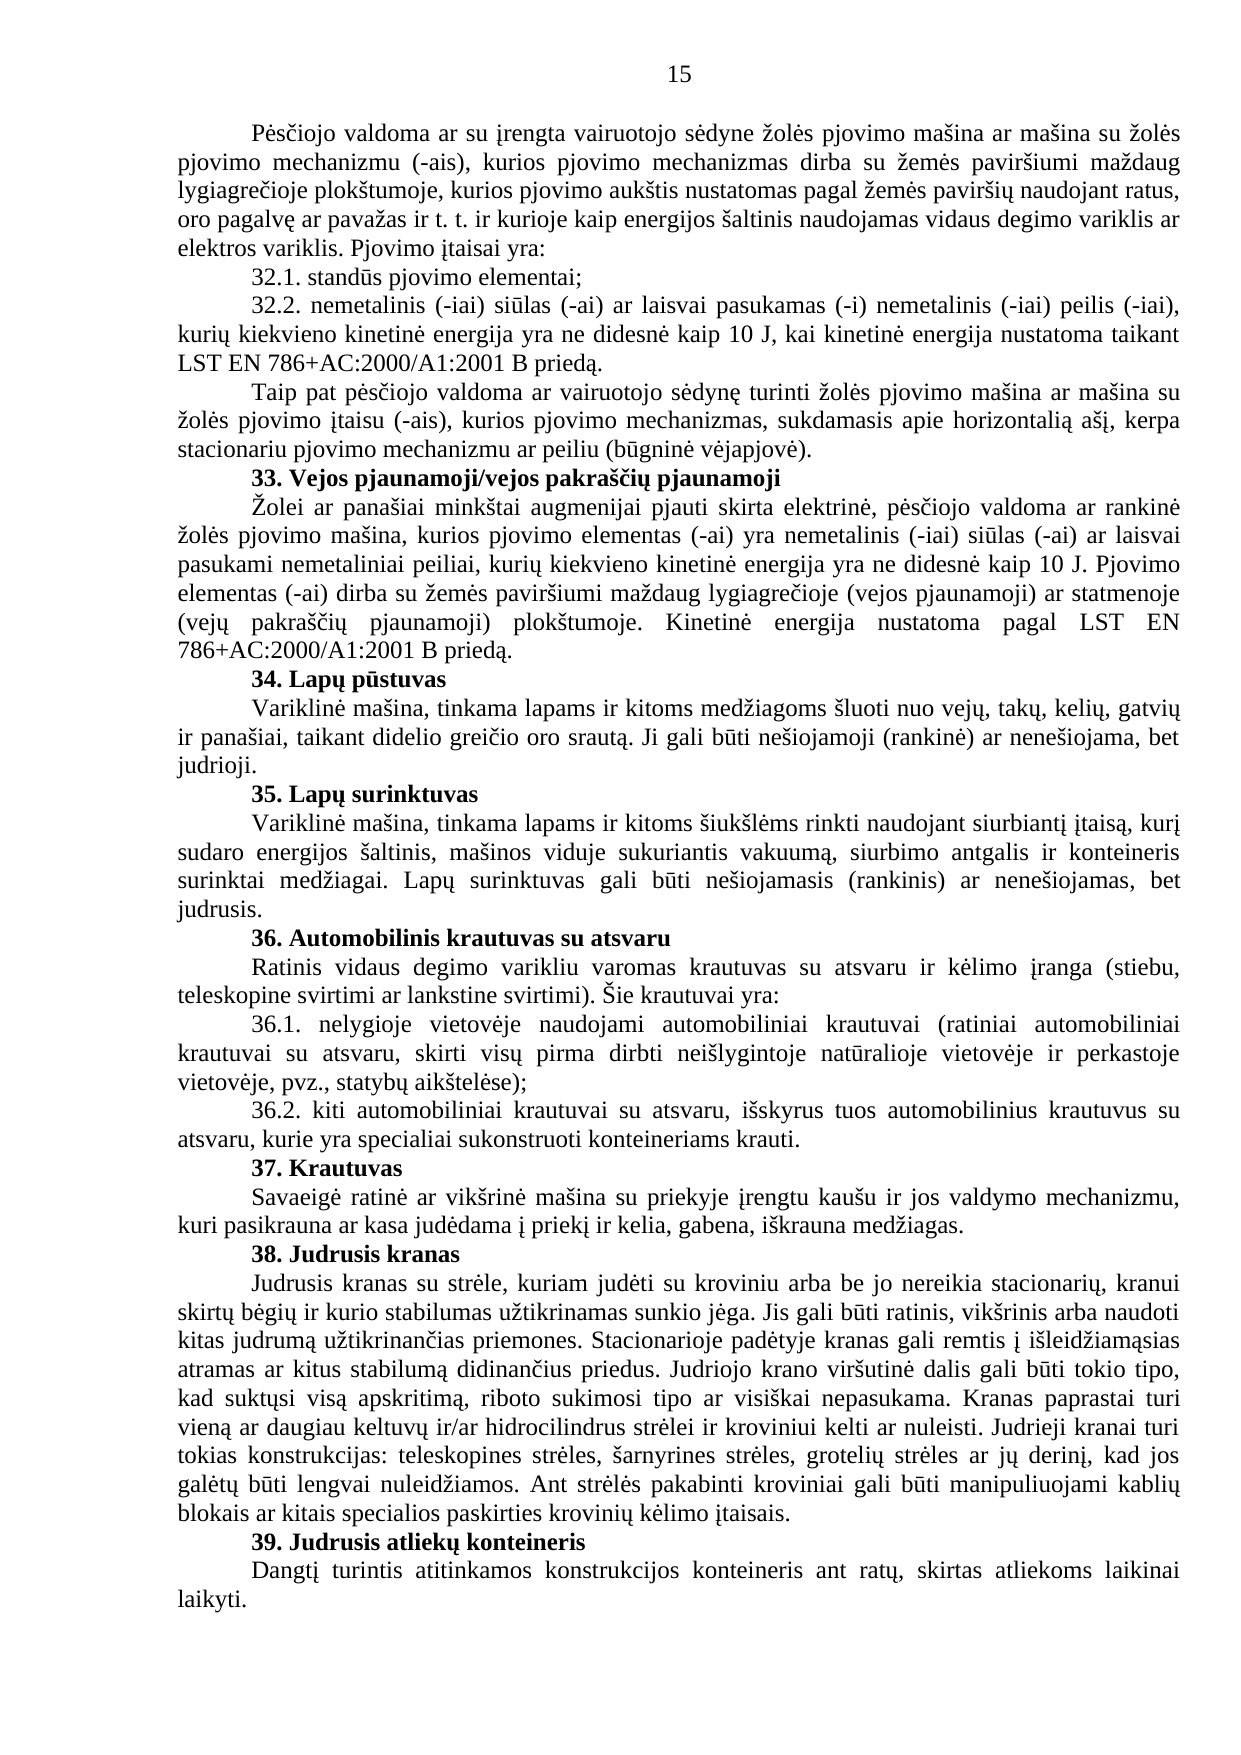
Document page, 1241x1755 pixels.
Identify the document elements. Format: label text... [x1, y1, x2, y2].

text Variklinė mašina, tinkama lapams ir kitoms šiukšlėms rinkti naudojant siurbiantį įtaisą, kurį sudaro energijos šaltinis, mašinos viduje sukuriantis vakuumą, siurbimo antgalis ir konteineris surinktai medžiagai. Lapų surinktuvas gali būti nešiojamasis (rankinis) ar nenešiojamas, bet judrusis. [177, 808, 1181, 923]
text Pėsčiojo valdoma ar su įrengta vairuotojo sėdyne žolės pjovimo mašina ar mašina su žolės pjovimo mechanizmu (-ais), kurios pjovimo mechanizmas dirba su žemės paviršiumi maždaug lygiagrečioje plokštumoje, kurios pjovimo aukštis nustatomas pagal žemės paviršių naudojant ratus, oro pagalvę ar pavažas ir t. t. ir kurioje kaip energijos šaltinis naudojamas vidaus degimo variklis ar elektros variklis. Pjovimo įtaisai yra: [177, 118, 1181, 262]
text 33. Vejos pjaunamoji/vejos pakraščių pjaunamoji [177, 463, 1181, 492]
text 39. Judrusis atliekų konteineris [177, 1527, 1181, 1556]
text 34. Lapų pūstuvas [177, 664, 1181, 693]
text Žolei ar panašiai minkštai augmenijai pjauti skirta elektrinė, pėsčiojo valdoma ar rankinė žolės pjovimo mašina, kurios pjovimo elementas (-ai) yra nemetalinis (-iai) siūlas (-ai) ar laisvai pasukami nemetaliniai peiliai, kurių kiekvieno kinetinė energija yra ne didesnė kaip 10 J. Pjovimo elementas (-ai) dirba su žemės paviršiumi maždaug lygiagrečioje (vejos pjaunamoji) ar statmenoje (vejų pakraščių pjaunamoji) plokštumoje. Kinetinė energija nustatoma pagal LST EN 786+AC:2000/A1:2001 B priedą. [177, 492, 1181, 664]
text Taip pat pėsčiojo valdoma ar vairuotojo sėdynę turinti žolės pjovimo mašina ar mašina su žolės pjovimo įtaisu (-ais), kurios pjovimo mechanizmas, sukdamasis apie horizontalią ašį, kerpa stacionariu pjovimo mechanizmu ar peiliu (būgninė vėjapjovė). [177, 377, 1181, 463]
text Savaeigė ratinė ar vikšrinė mašina su priekyje įrengtu kaušu ir jos valdymo mechanizmu, kuri pasikrauna ar kasa judėdama į priekį ir kelia, gabena, iškrauna medžiagas. [177, 1182, 1181, 1239]
text Judrusis kranas su strėle, kuriam judėti su kroviniu arba be jo nereikia stacionarių, kranui skirtų bėgių ir kurio stabilumas užtikrinamas sunkio jėga. Jis gali būti ratinis, vikšrinis arba naudoti kitas judrumą užtikrinančias priemones. Stacionarioje padėtyje kranas gali remtis į išleidžiamąsias atramas ar kitus stabilumą didinančius priedus. Judriojo krano viršutinė dalis gali būti tokio tipo, kad suktųsi visą apskritimą, riboto sukimosi tipo ar visiškai nepasukama. Kranas paprastai turi vieną ar daugiau keltuvų ir/ar hidrocilindrus strėlei ir kroviniui kelti ar nuleisti. Judrieji kranai turi tokias konstrukcijas: teleskopines strėles, šarnyrines strėles, grotelių strėles ar jų derinį, kad jos galėtų būti lengvai nuleidžiamos. Ant strėlės pakabinti kroviniai gali būti manipuliuojami kablių blokais ar kitais specialios paskirties krovinių kėlimo įtaisais. [177, 1268, 1181, 1527]
text Dangtį turintis atitinkamos konstrukcijos konteineris ant ratų, skirtas atliekoms laikinai laikyti. [177, 1556, 1181, 1613]
text Ratinis vidaus degimo varikliu varomas krautuvas su atsvaru ir kėlimo įranga (stiebu, teleskopine svirtimi ar lankstine svirtimi). Šie krautuvai yra: [177, 952, 1181, 1009]
text 32.1. standūs pjovimo elementai; [177, 262, 1181, 291]
text 36.2. kiti automobiliniai krautuvai su atsvaru, išskyrus tuos automobilinius krautuvus su atsvaru, kurie yra specialiai sukonstruoti konteineriams krauti. [177, 1096, 1181, 1153]
text 36. Automobilinis krautuvas su atsvaru [177, 923, 1181, 952]
text 38. Judrusis kranas [177, 1239, 1181, 1268]
text 35. Lapų surinktuvas [177, 779, 1181, 808]
text 36.1. nelygioje vietovėje naudojami automobiliniai krautuvai (ratiniai automobiliniai krautuvai su atsvaru, skirti visų pirma dirbti neišlygintoje natūralioje vietovėje ir perkastoje vietovėje, pvz., statybų aikštelėse); [177, 1009, 1181, 1096]
text 32.2. nemetalinis (-iai) siūlas (-ai) ar laisvai pasukamas (-i) nemetalinis (-iai) peilis (-iai), kurių kiekvieno kinetinė energija yra ne didesnė kaip 10 J, kai kinetinė energija nustatoma taikant LST EN 786+AC:2000/A1:2001 B priedą. [177, 291, 1181, 377]
text 37. Krautuvas [177, 1153, 1181, 1182]
text Variklinė mašina, tinkama lapams ir kitoms medžiagoms šluoti nuo vejų, takų, kelių, gatvių ir panašiai, taikant didelio greičio oro srautą. Ji gali būti nešiojamoji (rankinė) ar nenešiojama, bet judrioji. [177, 693, 1181, 779]
